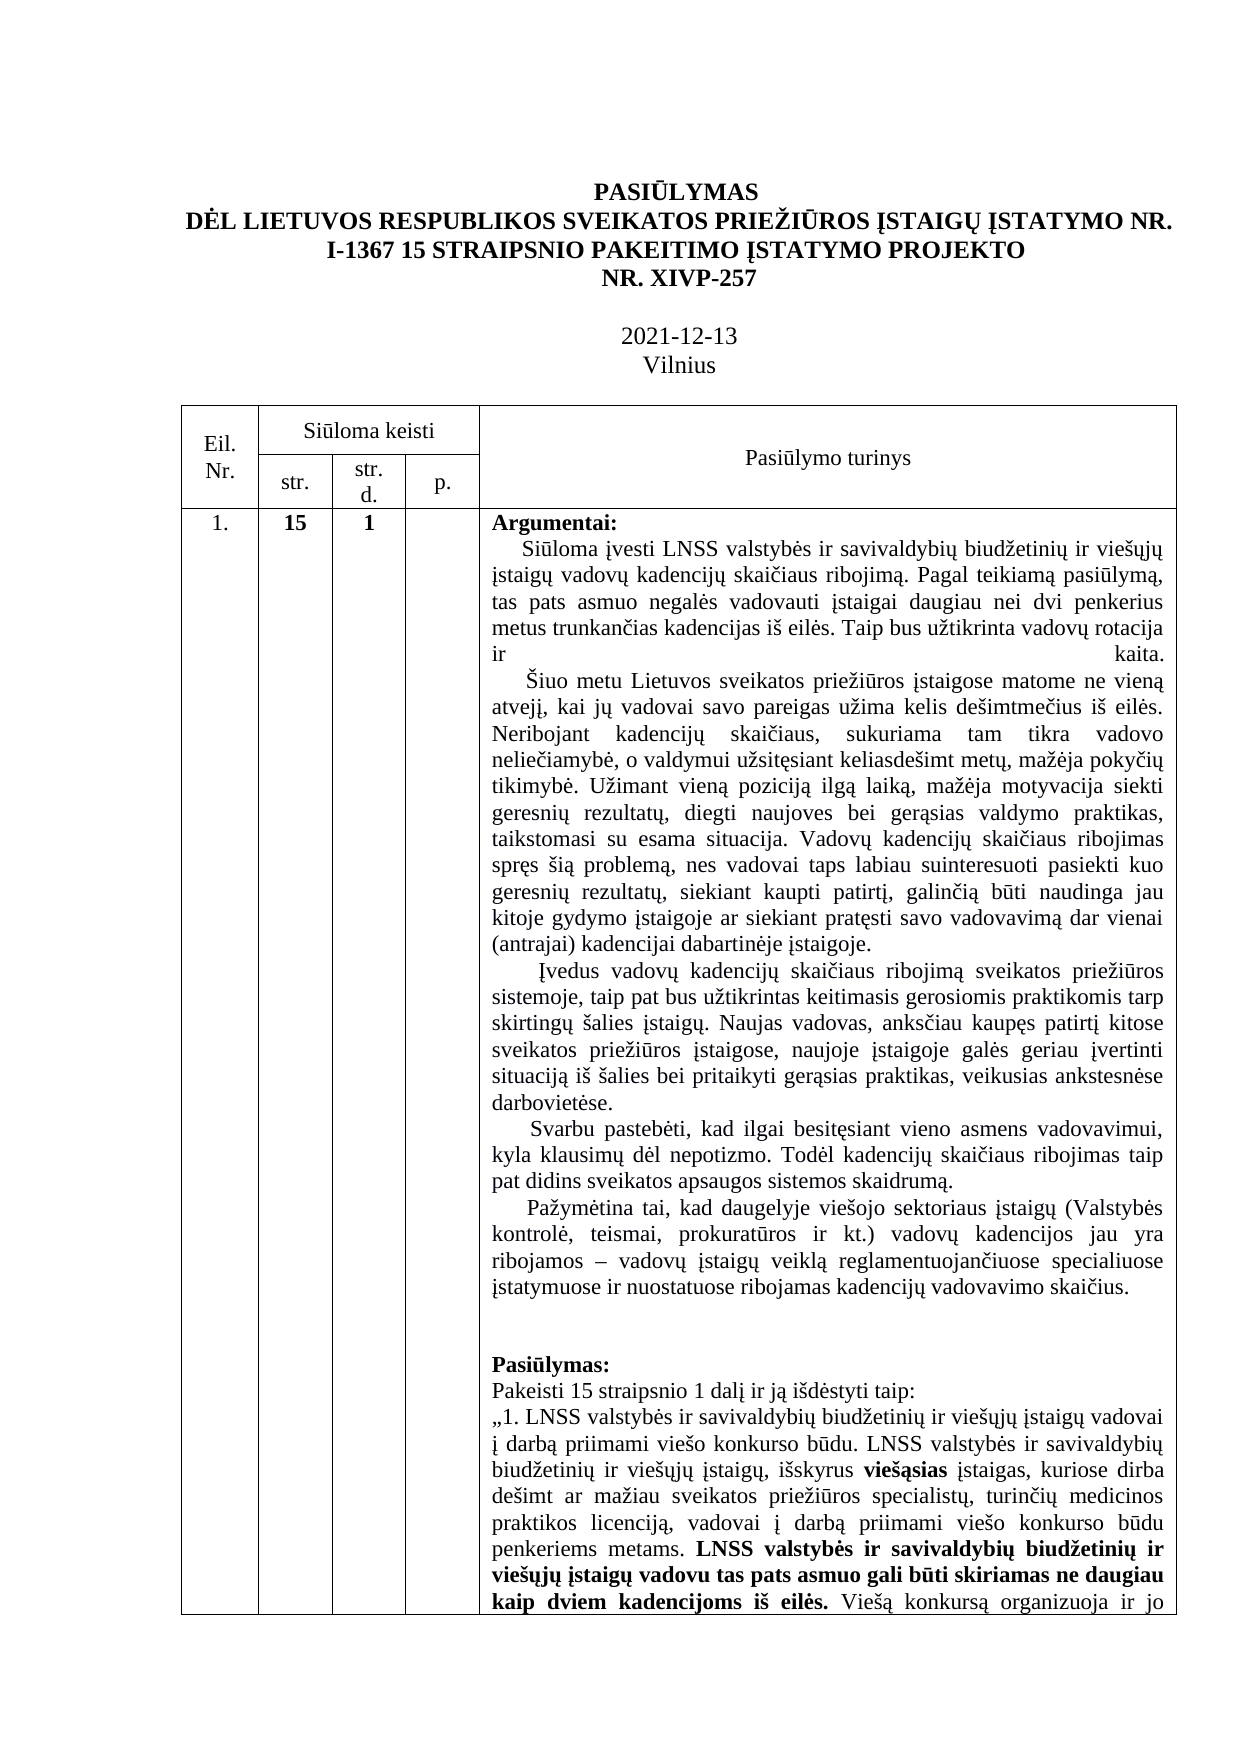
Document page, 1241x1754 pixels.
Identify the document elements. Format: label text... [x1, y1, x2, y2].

text 2021-12-13 [177, 321, 1181, 350]
table_header Siūloma keisti [259, 406, 479, 454]
table_cell 15 [259, 509, 332, 1614]
table_cell p. [406, 455, 479, 508]
table_cell str. d. [333, 455, 405, 508]
table_cell 1 [333, 509, 405, 1614]
table_cell str. [259, 455, 332, 508]
table_cell Argumentai: Siūloma įvesti LNSS valstybės ir savivaldybių biudžetinių ir viešųjų įstaigų vadovų kadencijų skaičiaus ribojimą. Pagal teikiamą pasiūlymą, tas pats asmuo negalės vadovauti įstaigai daugiau nei dvi penkerius metus trunkančias kadencijas iš eilės. Taip bus užtikrinta vadovų rotacija ir kaita. Šiuo metu Lietuvos sveikatos priežiūros įstaigose matome ne vieną atvejį, kai jų vadovai savo pareigas užima kelis dešimtmečius iš eilės. Neribojant kadencijų skaičiaus, sukuriama tam tikra vadovo neliečiamybė, o valdymui užsitęsiant keliasdešimt metų, mažėja pokyčių tikimybė. Užimant vieną poziciją ilgą laiką, mažėja motyvacija siekti geresnių rezultatų, diegti naujoves bei gerąsias valdymo praktikas, taikstomasi su esama situacija. Vadovų kadencijų skaičiaus ribojimas spręs šią problemą, nes vadovai taps labiau suinteresuoti pasiekti kuo geresnių rezultatų, siekiant kaupti patirtį, galinčią būti naudinga jau kitoje gydymo įstaigoje ar siekiant pratęsti savo vadovavimą dar vienai (antrajai) kadencijai dabartinėje įstaigoje. Įvedus vadovų kadencijų skaičiaus ribojimą sveikatos priežiūros sistemoje, taip pat bus užtikrintas keitimasis gerosiomis praktikomis tarp skirtingų šalies įstaigų. Naujas vadovas, anksčiau kaupęs patirtį kitose sveikatos priežiūros įstaigose, naujoje įstaigoje galės geriau įvertinti situaciją iš šalies bei pritaikyti gerąsias praktikas, veikusias ankstesnėse darbovietėse. Svarbu pastebėti, kad ilgai besitęsiant vieno asmens vadovavimui, kyla klausimų dėl nepotizmo. Todėl kadencijų skaičiaus ribojimas taip pat didins sveikatos apsaugos sistemos skaidrumą. Pažymėtina tai, kad daugelyje viešojo sektoriaus įstaigų (Valstybės kontrolė, teismai, prokuratūros ir kt.) vadovų kadencijos jau yra ribojamos – vadovų įstaigų veiklą reglamentuojančiuose specialiuose įstatymuose ir nuostatuose ribojamas kadencijų vadovavimo skaičius. Pasiūlymas: Pakeisti 15 straipsnio 1 dalį ir ją išdėstyti taip: „1. LNSS valstybės ir savivaldybių biudžetinių ir viešųjų įstaigų vadovai į darbą priimami viešo konkurso būdu. LNSS valstybės ir savivaldybių biudžetinių ir viešųjų įstaigų, išskyrus viešąsias įstaigas, kuriose dirba dešimt ar mažiau sveikatos priežiūros specialistų, turinčių medicinos praktikos licenciją, vadovai į darbą priimami viešo konkurso būdu penkeriems metams. LNSS valstybės ir savivaldybių biudžetinių ir viešųjų įstaigų vadovu tas pats asmuo gali būti skiriamas ne daugiau kaip dviem kadencijoms iš eilės. Viešą konkursą organizuoja ir jo [480, 509, 1176, 1614]
table_header Pasiūlymo turinys [480, 406, 1176, 508]
text PASIŪLYMAS [177, 177, 1181, 206]
table_cell [406, 509, 479, 1614]
text NR. XIVP-257 [177, 263, 1181, 292]
table_cell 1. [182, 509, 258, 1614]
text Vilnius [177, 350, 1181, 378]
text DĖL LIETUVOS RESPUBLIKOS SVEIKATOS PRIEŽIŪROS ĮSTAIGŲ ĮSTATYMO NR. I-1367 15 STRAIPSNIO PAKEITIMO ĮSTATYMO PROJEKTO [177, 206, 1181, 263]
table_header Eil. Nr. [182, 406, 258, 508]
